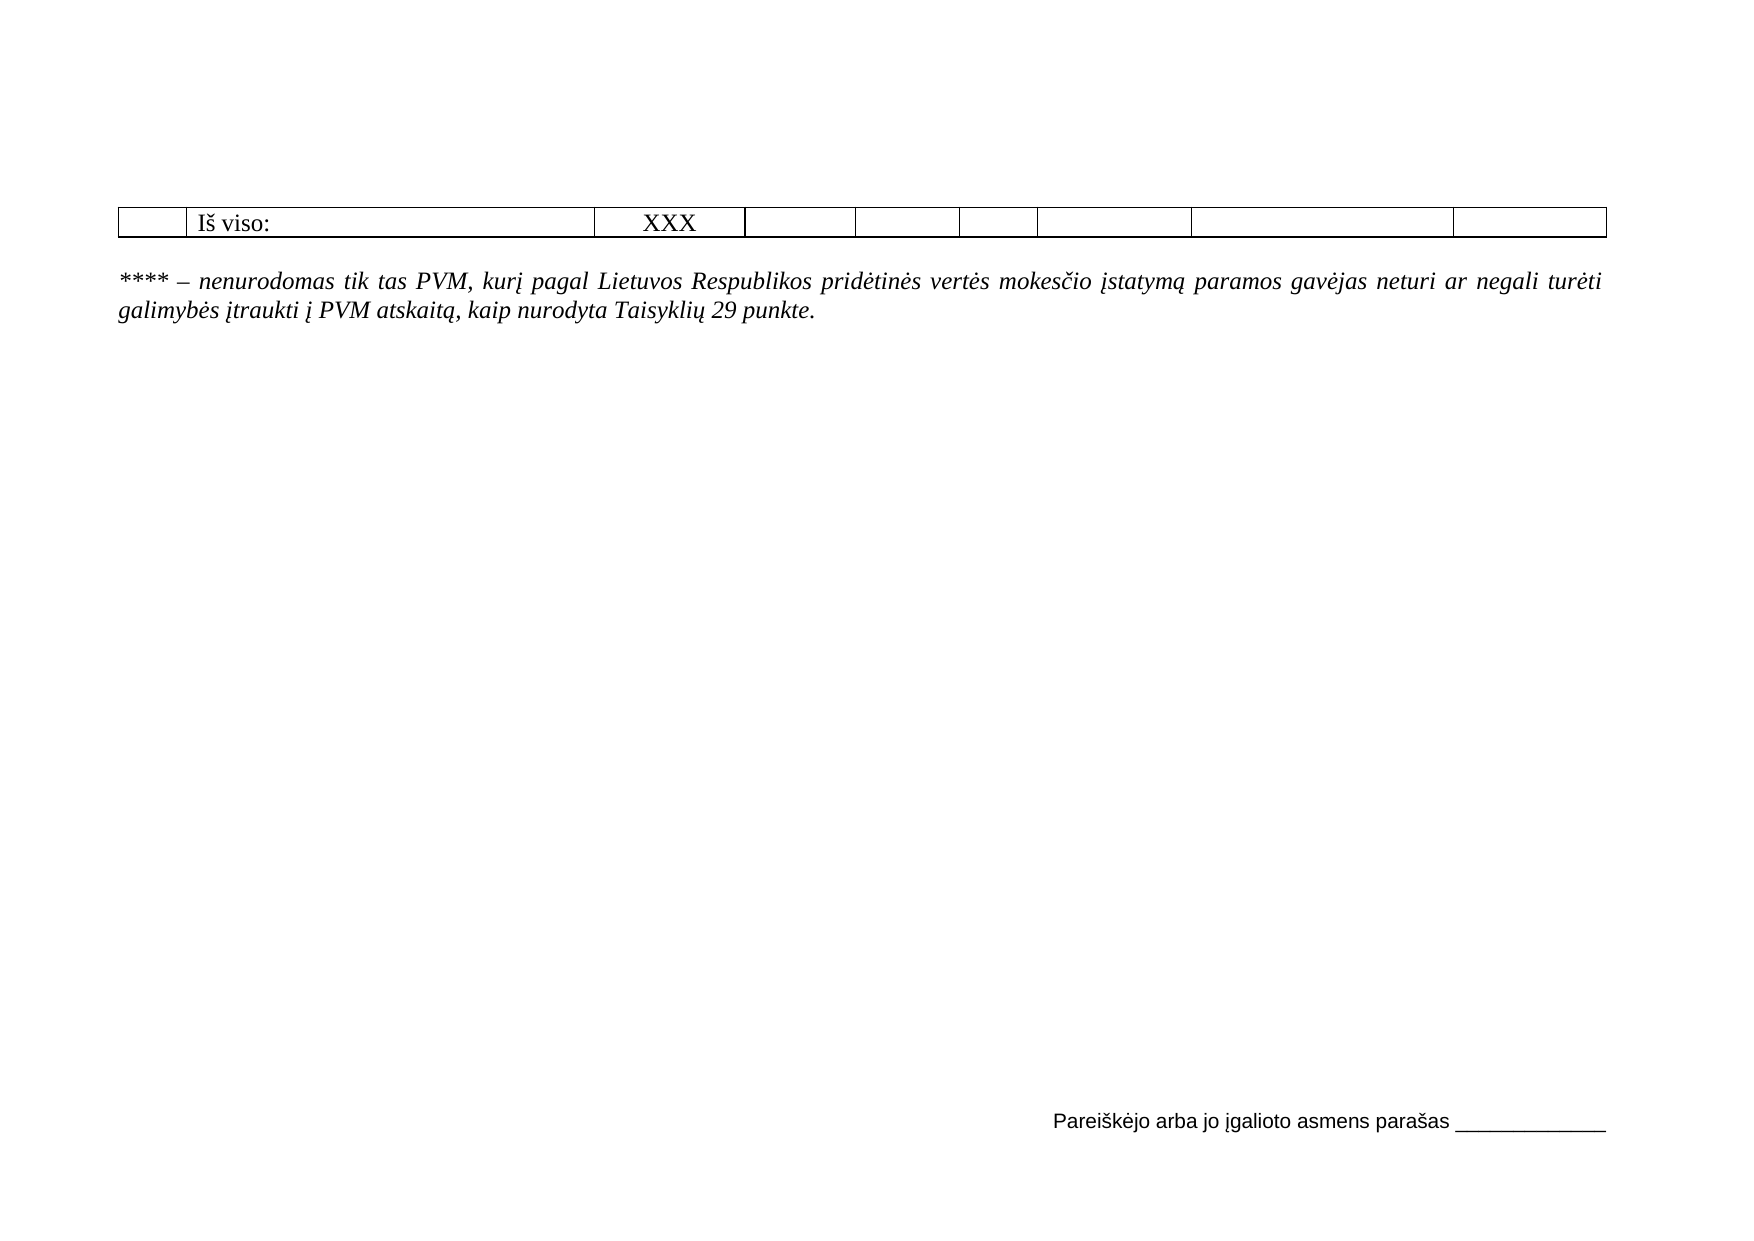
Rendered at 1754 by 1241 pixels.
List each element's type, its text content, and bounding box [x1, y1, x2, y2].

table_cell [856, 208, 959, 236]
table_cell Iš viso: [187, 208, 594, 236]
table_cell [1192, 208, 1453, 236]
table_cell [960, 208, 1037, 236]
table_cell XXX [595, 208, 744, 236]
table_cell [119, 208, 186, 236]
table_cell [1038, 208, 1191, 236]
table_cell [746, 208, 855, 236]
text **** – nenurodomas tik tas PVM, kurį pagal Lietuvos Respublikos pridėtinės vertės mokesčio įstatymą paramos gavėjas neturi ar negali turėti galimybės įtraukti į PVM atskaitą, kaip nurodyta Taisyklių 29 punkte. [118, 266, 1606, 324]
table_cell [1454, 208, 1606, 236]
